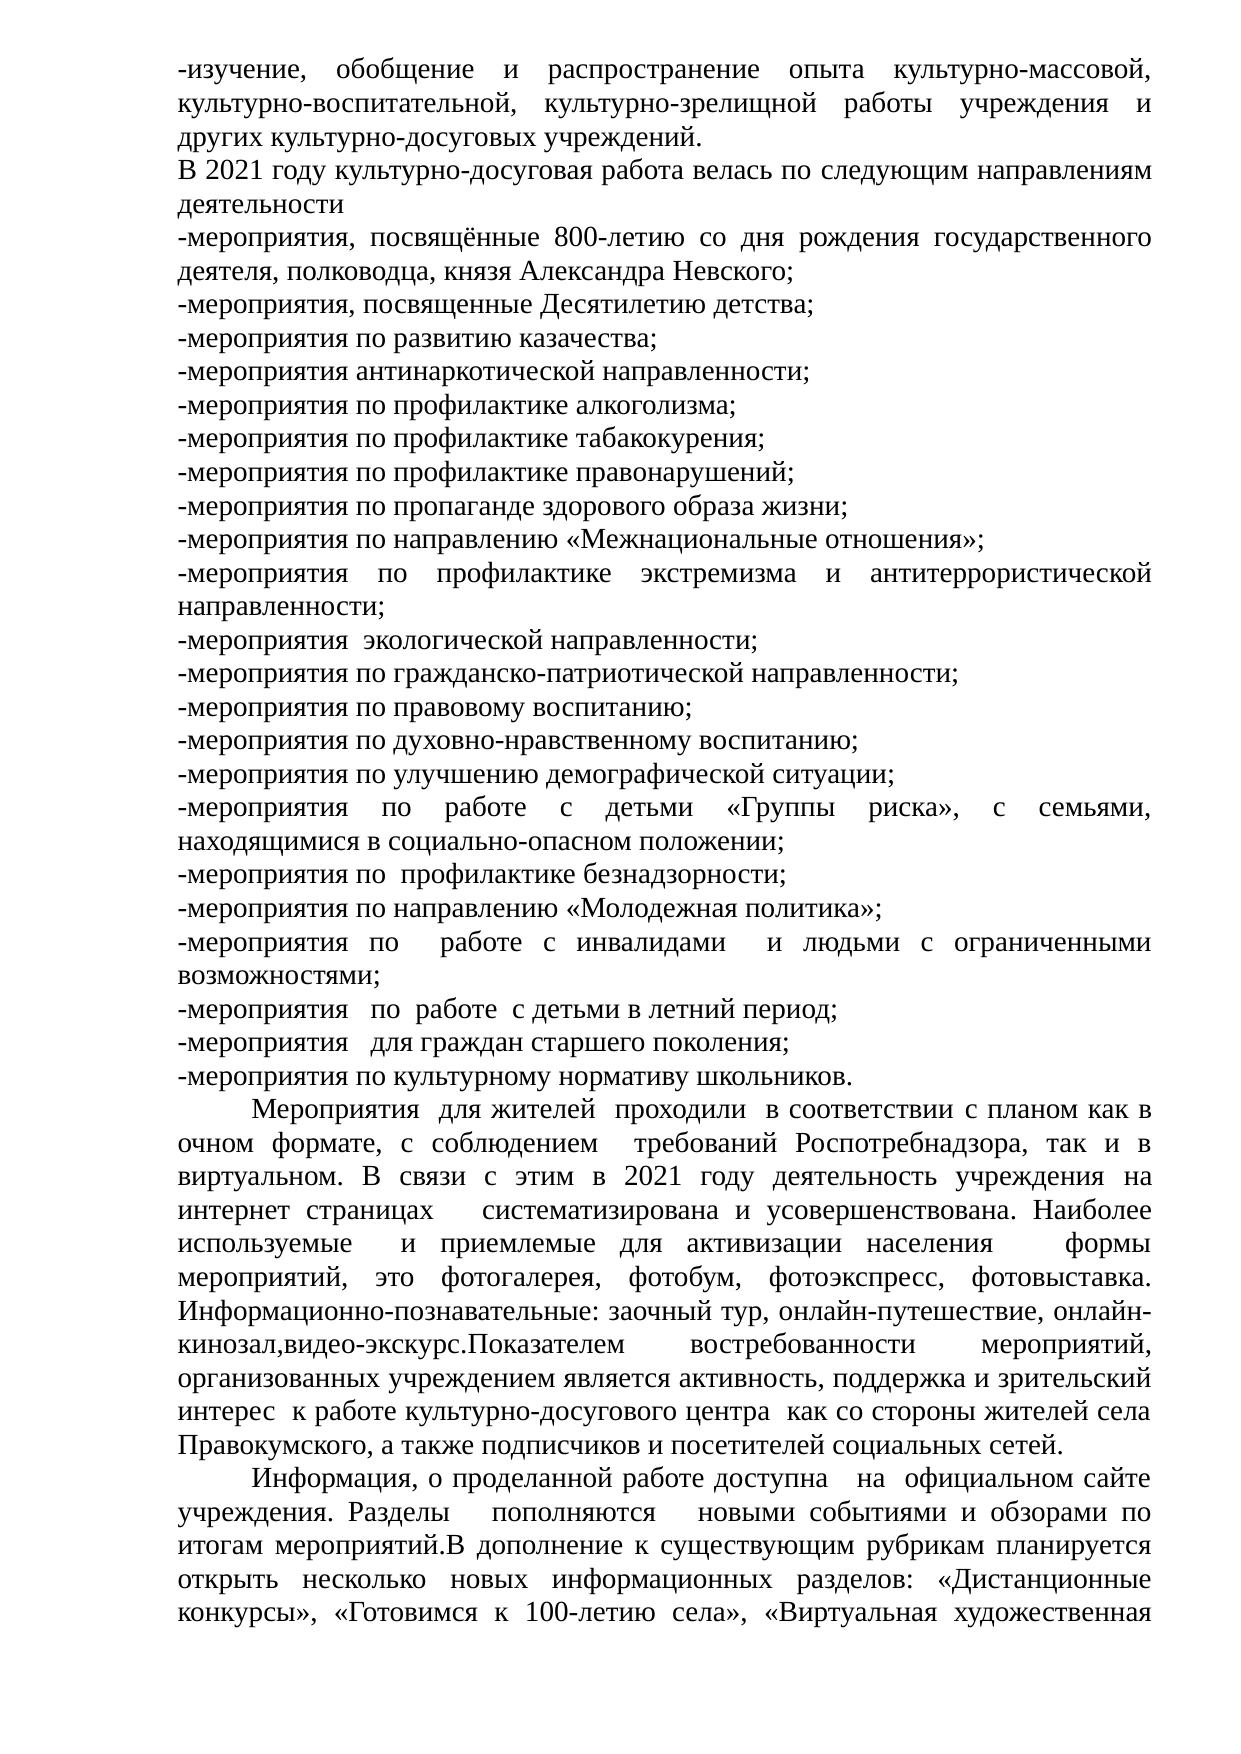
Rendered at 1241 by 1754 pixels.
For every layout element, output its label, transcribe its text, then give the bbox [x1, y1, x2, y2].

text Информация, о проделанной работе доступна на официальном сайте учреждения. Разделы пополняются новыми событиями и обзорами по итогам мероприятий.В дополнение к существующим рубрикам планируется открыть несколько новых информационных разделов: «Дистанционные конкурсы», «Готовимся к 100-летию села», «Виртуальная художественная [177, 1460, 1152, 1628]
text -мероприятия по профилактике табакокурения; [177, 421, 1152, 454]
text -мероприятия по направлению «Молодежная политика»; [177, 890, 1152, 924]
text -мероприятия по профилактике правонарушений; [177, 454, 1152, 488]
text -мероприятия по направлению «Межнациональные отношения»; [177, 521, 1152, 555]
text -мероприятия экологической направленности; [177, 622, 1152, 655]
text -мероприятия по культурному нормативу школьников. [177, 1058, 1152, 1091]
text -мероприятия по духовно-нравственному воспитанию; [177, 722, 1152, 756]
text В 2021 году культурно-досуговая работа велась по следующим направлениям деятельности [177, 152, 1152, 219]
text -мероприятия по профилактике безнадзорности; [177, 857, 1152, 890]
text -мероприятия по работе с детьми в летний период; [177, 991, 1152, 1024]
text -мероприятия по работе с детьми «Группы риска», с семьями, находящимися в социально-опасном положении; [177, 789, 1152, 857]
text -мероприятия по профилактике экстремизма и антитеррористической направленности; [177, 555, 1152, 622]
text -мероприятия по пропаганде здорового образа жизни; [177, 488, 1152, 521]
text -мероприятия по улучшению демографической ситуации; [177, 756, 1152, 789]
text Мероприятия для жителей проходили в соответствии с планом как в очном формате, с соблюдением требований Роспотребнадзора, так и в виртуальном. В связи с этим в 2021 году деятельность учреждения на интернет страницах систематизирована и усовершенствована. Наиболее используемые и приемлемые для активизации населения формы мероприятий, это фотогалерея, фотобум, фотоэкспресс, фотовыставка. Информационно-познавательные: заочный тур, онлайн-путешествие, онлайн-кинозал,видео-экскурс.Показателем востребованности мероприятий, организованных учреждением является активность, поддержка и зрительский интерес к работе культурно-досугового центра как со стороны жителей села Правокумского, а также подписчиков и посетителей социальных сетей. [177, 1091, 1152, 1460]
text -мероприятия, посвященные Десятилетию детства; [177, 286, 1152, 320]
text -мероприятия по гражданско-патриотической направленности; [177, 655, 1152, 689]
text -мероприятия по развитию казачества; [177, 320, 1152, 353]
text -мероприятия по работе с инвалидами и людьми с ограниченными возможностями; [177, 924, 1152, 991]
text -мероприятия антинаркотической направленности; [177, 353, 1152, 387]
text -мероприятия для граждан старшего поколения; [177, 1024, 1152, 1058]
text -мероприятия, посвящённые 800-летию со дня рождения государственного деятеля, полководца, князя Александра Невского; [177, 219, 1152, 286]
text -мероприятия по профилактике алкоголизма; [177, 387, 1152, 421]
text -изучение, обобщение и распространение опыта культурно-массовой, культурно-воспитательной, культурно-зрелищной работы учреждения и других культурно-досуговых учреждений. [177, 52, 1152, 152]
text -мероприятия по правовому воспитанию; [177, 689, 1152, 722]
